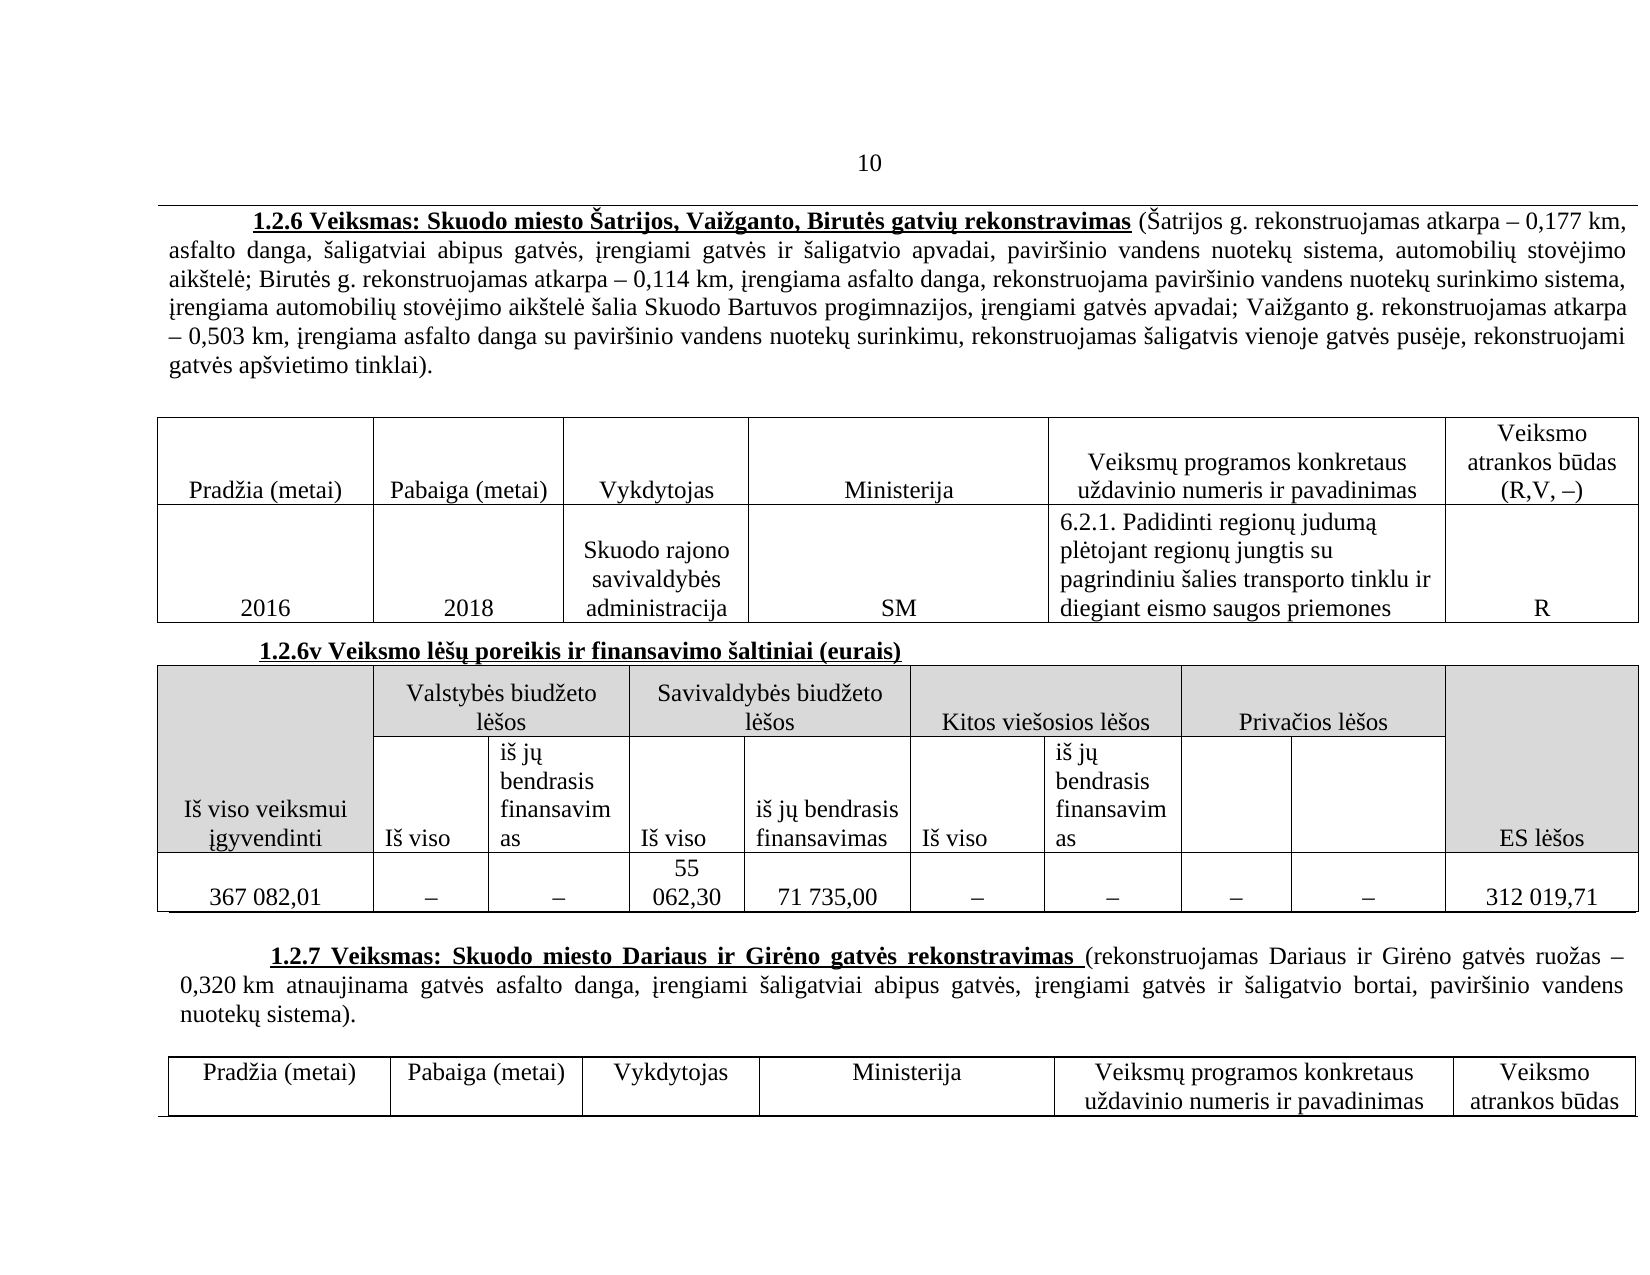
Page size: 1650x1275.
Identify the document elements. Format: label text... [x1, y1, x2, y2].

table_cell 55 062,30 [630, 853, 744, 911]
table_cell Savivaldybės biudžeto lėšos [630, 666, 910, 736]
table_cell Ministerija [760, 1058, 1054, 1115]
table_cell Iš viso [374, 737, 488, 852]
table_cell – [1182, 853, 1291, 911]
table_header 1.2.7 Veiksmas: Skuodo miesto Dariaus ir Girėno gatvės rekonstravimas (rekonstruojamas Dariaus ir Girėno gatvės ruožas – 0,320 km atnaujinama gatvės asfalto danga, įrengiami šaligatviai abipus gatvės, įrengiami gatvės ir šaligatvio bortai, paviršinio vandens nuotekų sistema). [169, 913, 1636, 1056]
table_cell Iš viso [911, 737, 1044, 852]
table_cell Veiksmo atrankos būdas (R,V, –) [1446, 418, 1638, 504]
table_cell Vykdytojas [583, 1058, 759, 1115]
table_cell Valstybės biudžeto lėšos [374, 666, 629, 736]
table_cell 312 019,71 [1446, 853, 1638, 911]
table_cell Iš viso veiksmui įgyvendinti [158, 666, 373, 852]
table_cell – [1292, 853, 1445, 911]
table_cell Veiksmų programos konkretaus uždavinio numeris ir pavadinimas [1049, 418, 1445, 504]
table_cell iš jų bendrasis finansavimas [745, 737, 910, 852]
table_cell 1.2.6 Veiksmas: Skuodo miesto Šatrijos, Vaižganto, Birutės gatvių rekonstravimas (Šatrijos g. rekonstruojamas atkarpa – 0,177 km, asfalto danga, šaligatviai abipus gatvės, įrengiami gatvės ir šaligatvio apvadai, paviršinio vandens nuotekų sistema, automobilių stovėjimo aikštelė; Birutės g. rekonstruojamas atkarpa – 0,114 km, įrengiama asfalto danga, rekonstruojama paviršinio vandens nuotekų surinkimo sistema, įrengiama automobilių stovėjimo aikštelė šalia Skuodo Bartuvos progimnazijos, įrengiami gatvės apvadai; Vaižganto g. rekonstruojamas atkarpa – 0,503 km, įrengiama asfalto danga su paviršinio vandens nuotekų surinkimu, rekonstruojamas šaligatvis vienoje gatvės pusėje, rekonstruojami gatvės apšvietimo tinklai). [158, 206, 1638, 417]
table_cell [158, 912, 169, 1116]
table_cell Pabaiga (metai) [374, 418, 563, 504]
table_cell 367 082,01 [158, 853, 373, 911]
table_cell Vykdytojas [564, 418, 748, 504]
table_cell [1182, 737, 1291, 852]
table_cell Ministerija [749, 418, 1048, 504]
table_cell Pradžia (metai) [169, 1058, 390, 1115]
table_cell Iš viso [630, 737, 744, 852]
table_cell – [1045, 853, 1181, 911]
table_cell 2018 [374, 505, 563, 622]
table_cell – [374, 853, 488, 911]
table_cell R [1446, 505, 1638, 622]
table_cell Pabaiga (metai) [391, 1058, 582, 1115]
table_cell Privačios lėšos [1182, 666, 1445, 736]
table_cell Veiksmų programos konkretaus uždavinio numeris ir pavadinimas [1055, 1058, 1453, 1115]
table_cell – [489, 853, 629, 911]
table_cell [1292, 737, 1445, 852]
table_cell Veiksmo atrankos būdas [1454, 1058, 1635, 1115]
table_cell SM [749, 505, 1048, 622]
table_cell 1.2.6v Veiksmo lėšų poreikis ir finansavimo šaltiniai (eurais) [158, 623, 1638, 665]
table_cell iš jų bendrasis finansavimas [489, 737, 629, 852]
table_cell iš jų bendrasis finansavimas [1045, 737, 1181, 852]
table_cell 71 735,00 [745, 853, 910, 911]
table_cell Skuodo rajono savivaldybės administracija [564, 505, 748, 622]
table_cell 2016 [158, 505, 373, 622]
table_cell Pradžia (metai) [158, 418, 373, 504]
table_cell 6.2.1. Padidinti regionų judumą plėtojant regionų jungtis su pagrindiniu šalies transporto tinklu ir diegiant eismo saugos priemones [1049, 505, 1445, 622]
table_cell – [911, 853, 1044, 911]
table_cell Kitos viešosios lėšos [911, 666, 1181, 736]
table_cell ES lėšos [1446, 666, 1638, 852]
